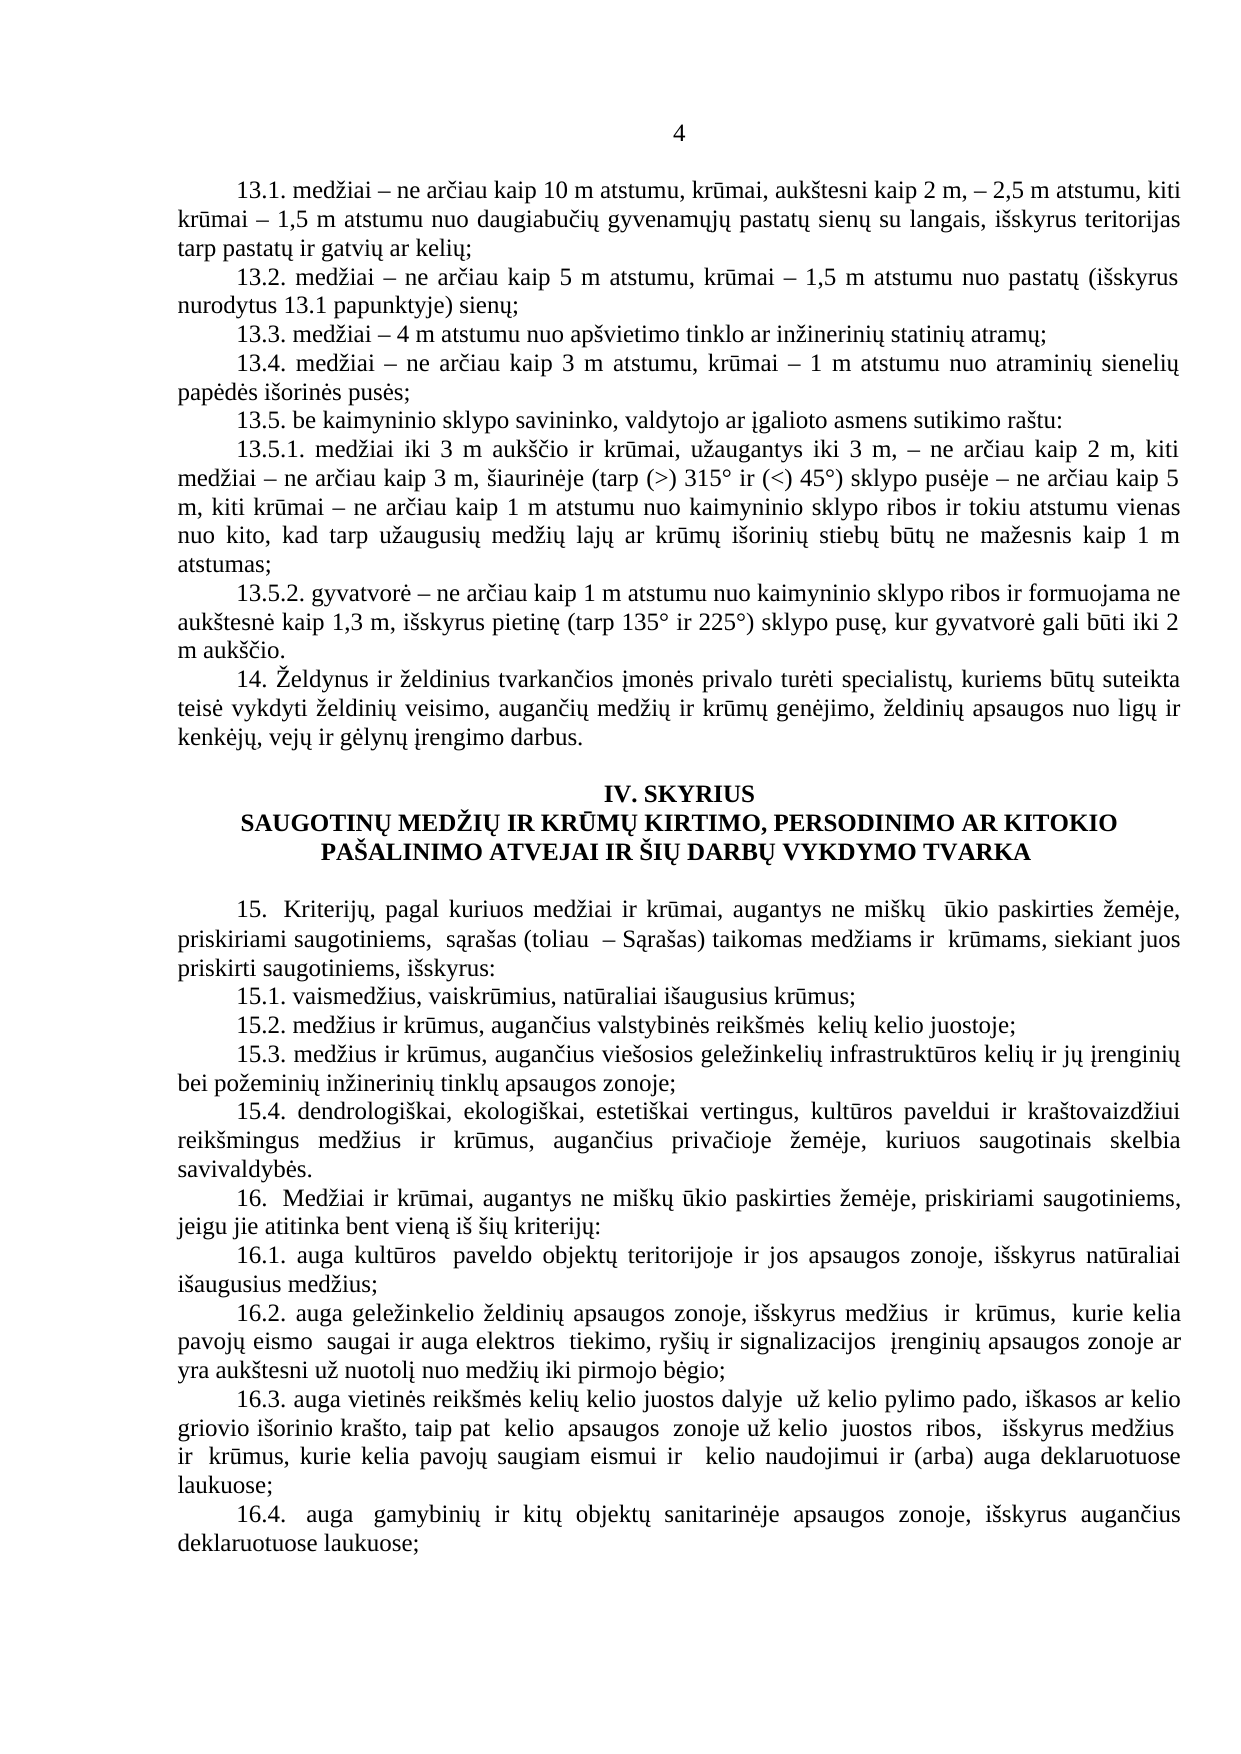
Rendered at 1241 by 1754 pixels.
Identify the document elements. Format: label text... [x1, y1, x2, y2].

text 16.1. auga kultūros paveldo objektų teritorijoje ir jos apsaugos zonoje, išskyrus natūraliai išaugusius medžius; [177, 1240, 1181, 1298]
text 15.4. dendrologiškai, ekologiškai, estetiškai vertingus, kultūros paveldui ir kraštovaizdžiui reikšmingus medžius ir krūmus, augančius privačioje žemėje, kuriuos saugotinais skelbia savivaldybės. [177, 1096, 1181, 1183]
text 16. Medžiai ir krūmai, augantys ne miškų ūkio paskirties žemėje, priskiriami saugotiniems, jeigu jie atitinka bent vieną iš šių kriterijų: [177, 1183, 1181, 1240]
text IV. SKYRIUS [177, 779, 1181, 808]
text SAUGOTINŲ MEDŽIŲ IR KRŪMŲ KIRTIMO, PERSODINIMO AR KITOKIO [177, 808, 1181, 837]
text 13.4. medžiai – ne arčiau kaip 3 m atstumu, krūmai – 1 m atstumu nuo atraminių sienelių papėdės išorinės pusės; [177, 348, 1181, 406]
text 16.2. auga geležinkelio želdinių apsaugos zonoje, išskyrus medžius ir krūmus, kurie kelia pavojų eismo saugai ir auga elektros tiekimo, ryšių ir signalizacijos įrenginių apsaugos zonoje ar yra aukštesni už nuotolį nuo medžių iki pirmojo bėgio; [177, 1298, 1181, 1384]
text 16.3. auga vietinės reikšmės kelių kelio juostos dalyje už kelio pylimo pado, iškasos ar kelio griovio išorinio krašto, taip pat kelio apsaugos zonoje už kelio juostos ribos, išskyrus medžius ir krūmus, kurie kelia pavojų saugiam eismui ir kelio naudojimui ir (arba) auga deklaruotuose laukuose; [177, 1384, 1181, 1499]
text 15. Kriterijų, pagal kuriuos medžiai ir krūmai, augantys ne miškų ūkio paskirties žemėje, priskiriami saugotiniems, sąrašas (toliau – Sąrašas) taikomas medžiams ir krūmams, siekiant juos priskirti saugotiniems, išskyrus: [177, 894, 1181, 981]
text PAŠALINIMO ATVEJAI IR ŠIŲ DARBŲ VYKDYMO TVARKA [177, 837, 1181, 866]
text 13.5.2. gyvatvorė – ne arčiau kaip 1 m atstumu nuo kaimyninio sklypo ribos ir formuojama ne aukštesnė kaip 1,3 m, išskyrus pietinę (tarp 135° ir 225°) sklypo pusę, kur gyvatvorė gali būti iki 2 m aukščio. [177, 578, 1181, 664]
text 15.2. medžius ir krūmus, augančius valstybinės reikšmės kelių kelio juostoje; [177, 1010, 1181, 1039]
text 14. Želdynus ir želdinius tvarkančios įmonės privalo turėti specialistų, kuriems būtų suteikta teisė vykdyti želdinių veisimo, augančių medžių ir krūmų genėjimo, želdinių apsaugos nuo ligų ir kenkėjų, vejų ir gėlynų įrengimo darbus. [177, 664, 1181, 751]
text 16.4. auga gamybinių ir kitų objektų sanitarinėje apsaugos zonoje, išskyrus augančius deklaruotuose laukuose; [177, 1499, 1181, 1556]
text 13.5.1. medžiai iki 3 m aukščio ir krūmai, užaugantys iki 3 m, – ne arčiau kaip 2 m, kiti medžiai – ne arčiau kaip 3 m, šiaurinėje (tarp (>) 315° ir (<) 45°) sklypo pusėje – ne arčiau kaip 5 m, kiti krūmai – ne arčiau kaip 1 m atstumu nuo kaimyninio sklypo ribos ir tokiu atstumu vienas nuo kito, kad tarp užaugusių medžių lajų ar krūmų išorinių stiebų būtų ne mažesnis kaip 1 m atstumas; [177, 434, 1181, 578]
text 13.2. medžiai – ne arčiau kaip 5 m atstumu, krūmai – 1,5 m atstumu nuo pastatų (išskyrus nurodytus 13.1 papunktyje) sienų; [177, 262, 1181, 319]
text 15.3. medžius ir krūmus, augančius viešosios geležinkelių infrastruktūros kelių ir jų įrenginių bei požeminių inžinerinių tinklų apsaugos zonoje; [177, 1039, 1181, 1096]
text 13.5. be kaimyninio sklypo savininko, valdytojo ar įgalioto asmens sutikimo raštu: [177, 406, 1181, 434]
text 13.3. medžiai – 4 m atstumu nuo apšvietimo tinklo ar inžinerinių statinių atramų; [177, 319, 1181, 348]
text 13.1. medžiai – ne arčiau kaip 10 m atstumu, krūmai, aukštesni kaip 2 m, – 2,5 m atstumu, kiti krūmai – 1,5 m atstumu nuo daugiabučių gyvenamųjų pastatų sienų su langais, išskyrus teritorijas tarp pastatų ir gatvių ar kelių; [177, 176, 1181, 262]
text 15.1. vaismedžius, vaiskrūmius, natūraliai išaugusius krūmus; [177, 981, 1181, 1010]
